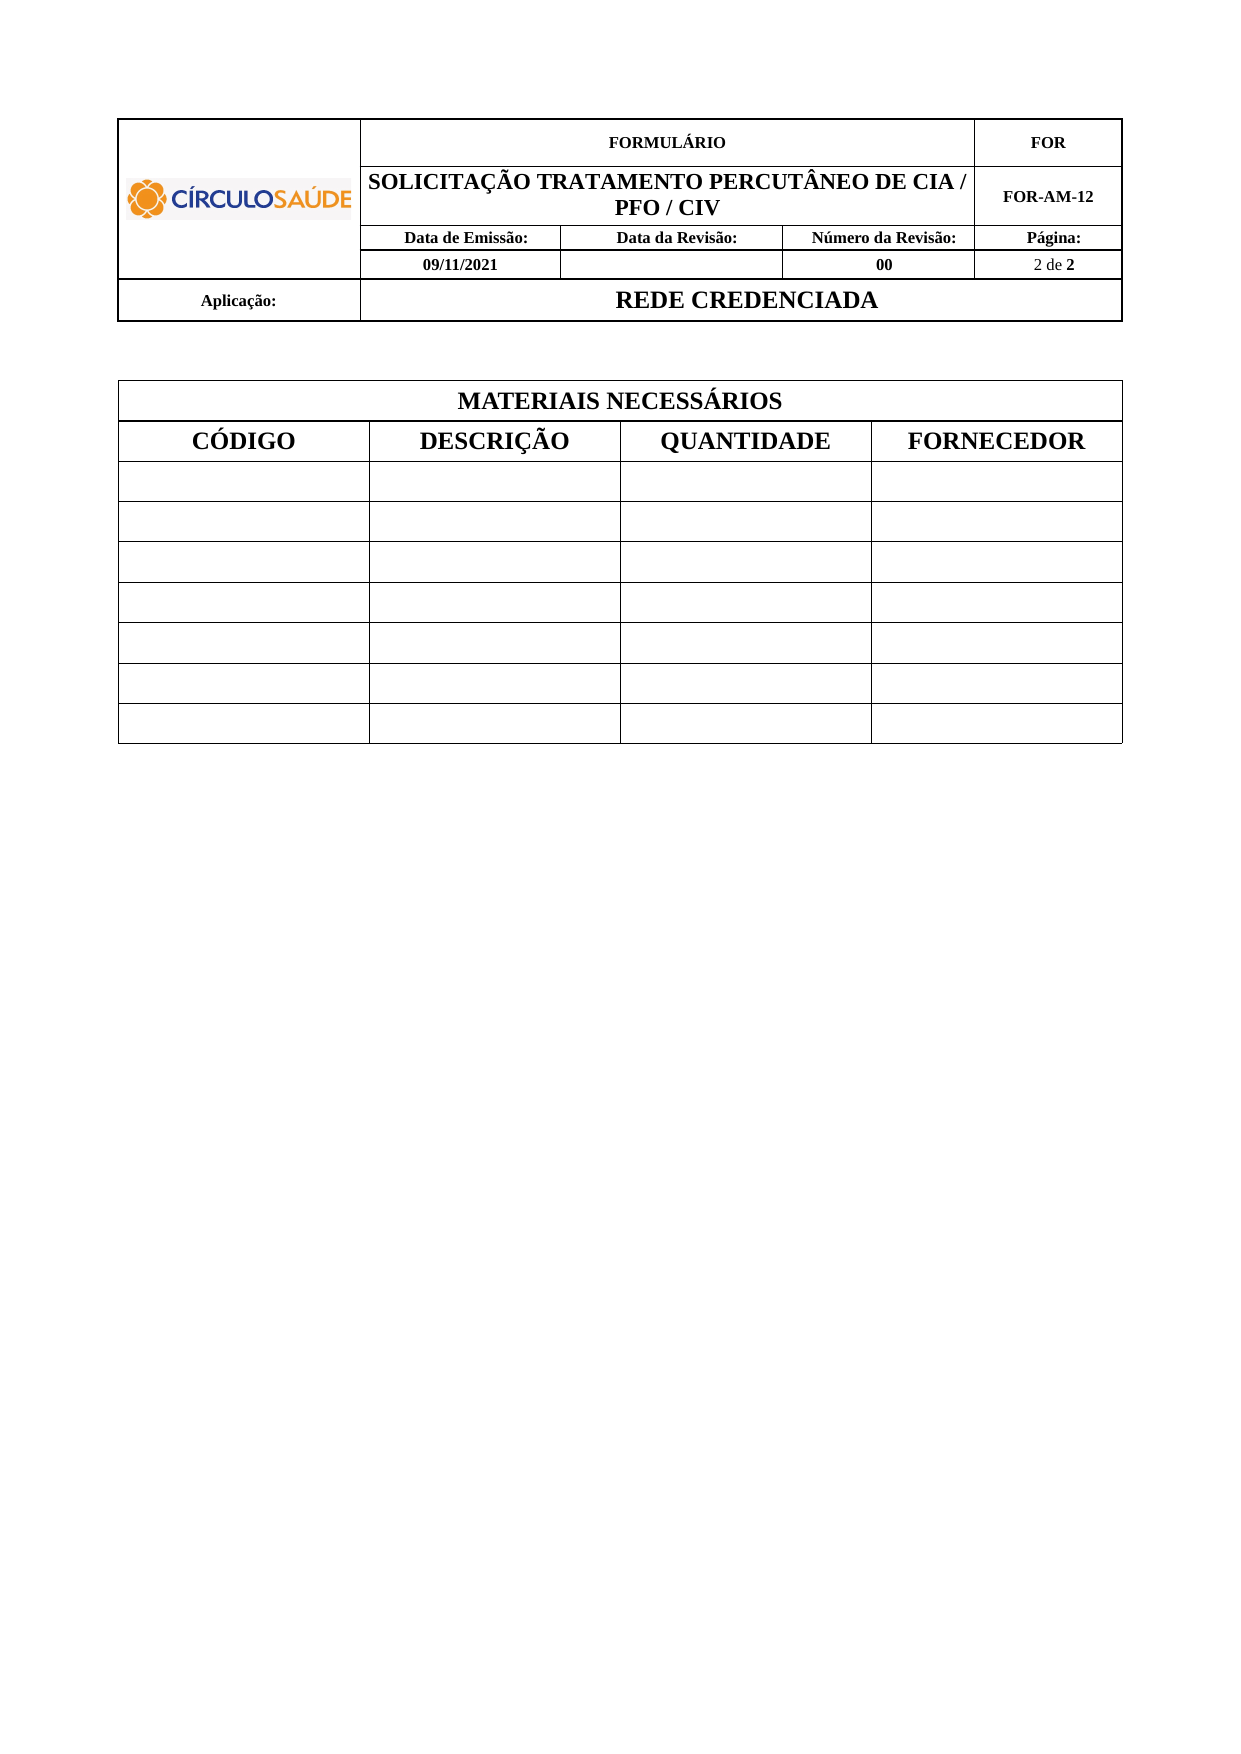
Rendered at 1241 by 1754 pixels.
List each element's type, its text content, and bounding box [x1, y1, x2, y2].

table_cell [119, 704, 369, 743]
table_cell [370, 623, 620, 662]
table_cell [621, 462, 871, 501]
table_cell [370, 704, 620, 743]
table_cell [370, 664, 620, 703]
table_cell [119, 583, 369, 622]
table_cell [621, 664, 871, 703]
table_cell [621, 583, 871, 622]
table_cell [872, 542, 1122, 582]
table_header MATERIAIS NECESSÁRIOS [119, 381, 1122, 420]
table_cell [621, 704, 871, 743]
table_cell [872, 502, 1122, 541]
table_header FORNECEDOR [872, 422, 1122, 461]
table_cell [872, 704, 1122, 743]
table_cell [621, 502, 871, 541]
table_cell [872, 664, 1122, 703]
table_cell [370, 502, 620, 541]
table_cell [872, 462, 1122, 501]
table_cell [621, 623, 871, 662]
table_cell [119, 542, 369, 582]
table_cell [119, 462, 369, 501]
table_header CÓDIGO [119, 422, 369, 461]
table_cell [370, 583, 620, 622]
table_cell [621, 542, 871, 582]
table_cell [119, 502, 369, 541]
table_cell [872, 583, 1122, 622]
picture [126, 178, 352, 220]
table_header QUANTIDADE [621, 422, 871, 461]
table_cell [872, 623, 1122, 662]
table_cell [370, 542, 620, 582]
table_header DESCRIÇÃO [370, 422, 620, 461]
table_cell [119, 623, 369, 662]
table_cell [370, 462, 620, 501]
table_cell [119, 664, 369, 703]
